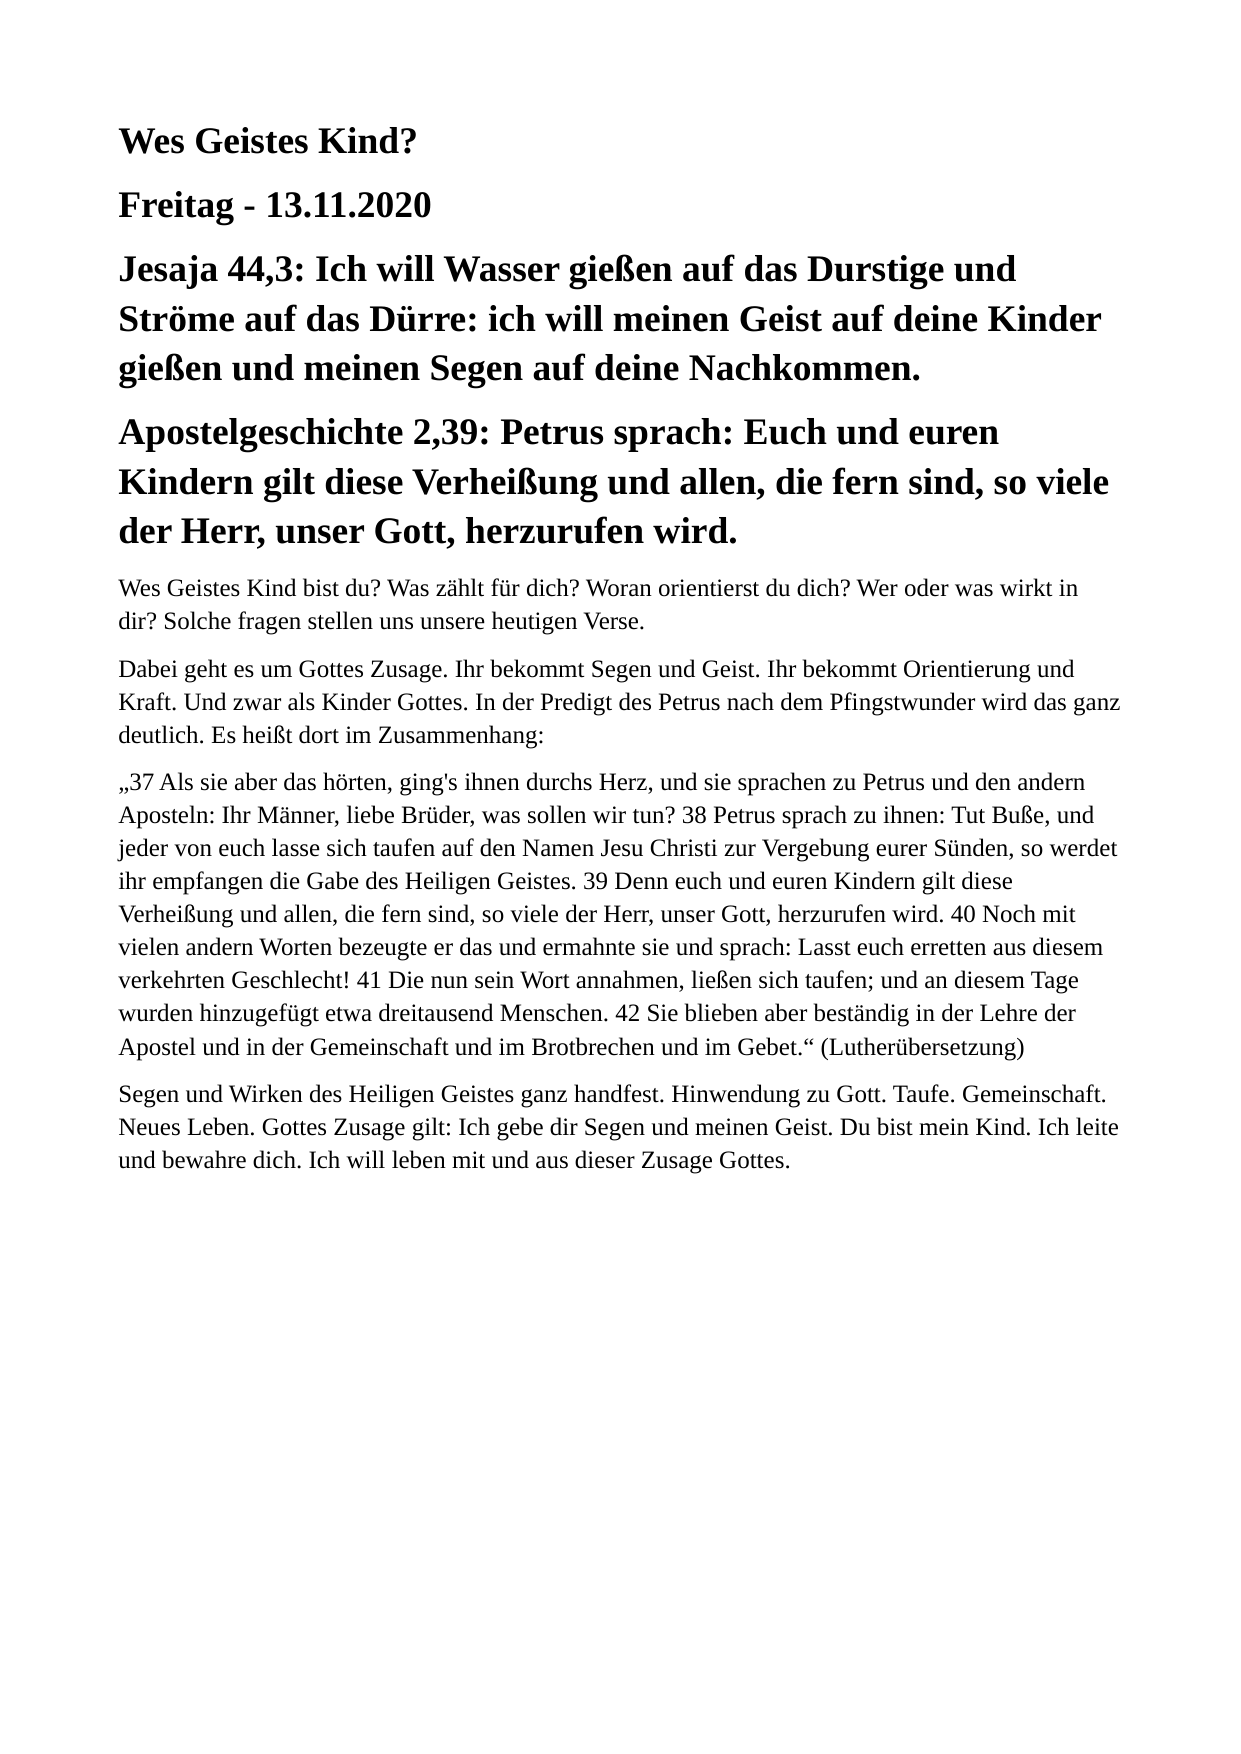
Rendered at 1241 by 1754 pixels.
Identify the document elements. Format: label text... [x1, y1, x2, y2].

text Jesaja 44,3: Ich will Wasser gießen auf das Durstige und Ströme auf das Dürre: ich will meinen Geist auf deine Kinder gießen und meinen Segen auf deine Nachkommen. [118, 246, 1122, 389]
text Wes Geistes Kind bist du? Was zählt für dich? Woran orientierst du dich? Wer oder was wirkt in dir? Solche fragen stellen uns unsere heutigen Verse. [118, 573, 1122, 635]
text Apostelgeschichte 2,39: Petrus sprach: Euch und euren Kindern gilt diese Verheißung und allen, die fern sind, so viele der Herr, unser Gott, herzurufen wird. [118, 410, 1122, 552]
text „37 Als sie aber das hörten, ging's ihnen durchs Herz, und sie sprachen zu Petrus und den andern Aposteln: Ihr Männer, liebe Brüder, was sollen wir tun? 38 Petrus sprach zu ihnen: Tut Buße, und jeder von euch lasse sich taufen auf den Namen Jesu Christi zur Vergebung eurer Sünden, so werdet ihr empfangen die Gabe des Heiligen Geistes. 39 Denn euch und euren Kindern gilt diese Verheißung und allen, die fern sind, so viele der Herr, unser Gott, herzurufen wird. 40 Noch mit vielen andern Worten bezeugte er das und ermahnte sie und sprach: Lasst euch erretten aus diesem verkehrten Geschlecht! 41 Die nun sein Wort annahmen, ließen sich taufen; und an diesem Tage wurden hinzugefügt etwa dreitausend Menschen. 42 Sie blieben aber beständig in der Lehre der Apostel und in der Gemeinschaft und im Brotbrechen und im Gebet.“ (Lutherübersetzung) [118, 767, 1122, 1060]
text Freitag - 13.11.2020 [118, 182, 1122, 225]
text Wes Geistes Kind? [118, 118, 1122, 161]
text Segen und Wirken des Heiligen Geistes ganz handfest. Hinwendung zu Gott. Taufe. Gemeinschaft. Neues Leben. Gottes Zusage gilt: Ich gebe dir Segen und meinen Geist. Du bist mein Kind. Ich leite und bewahre dich. Ich will leben mit und aus dieser Zusage Gottes. [118, 1079, 1122, 1174]
text Dabei geht es um Gottes Zusage. Ihr bekommt Segen und Geist. Ihr bekommt Orientierung und Kraft. Und zwar als Kinder Gottes. In der Predigt des Petrus nach dem Pfingstwunder wird das ganz deutlich. Es heißt dort im Zusammenhang: [118, 654, 1122, 748]
